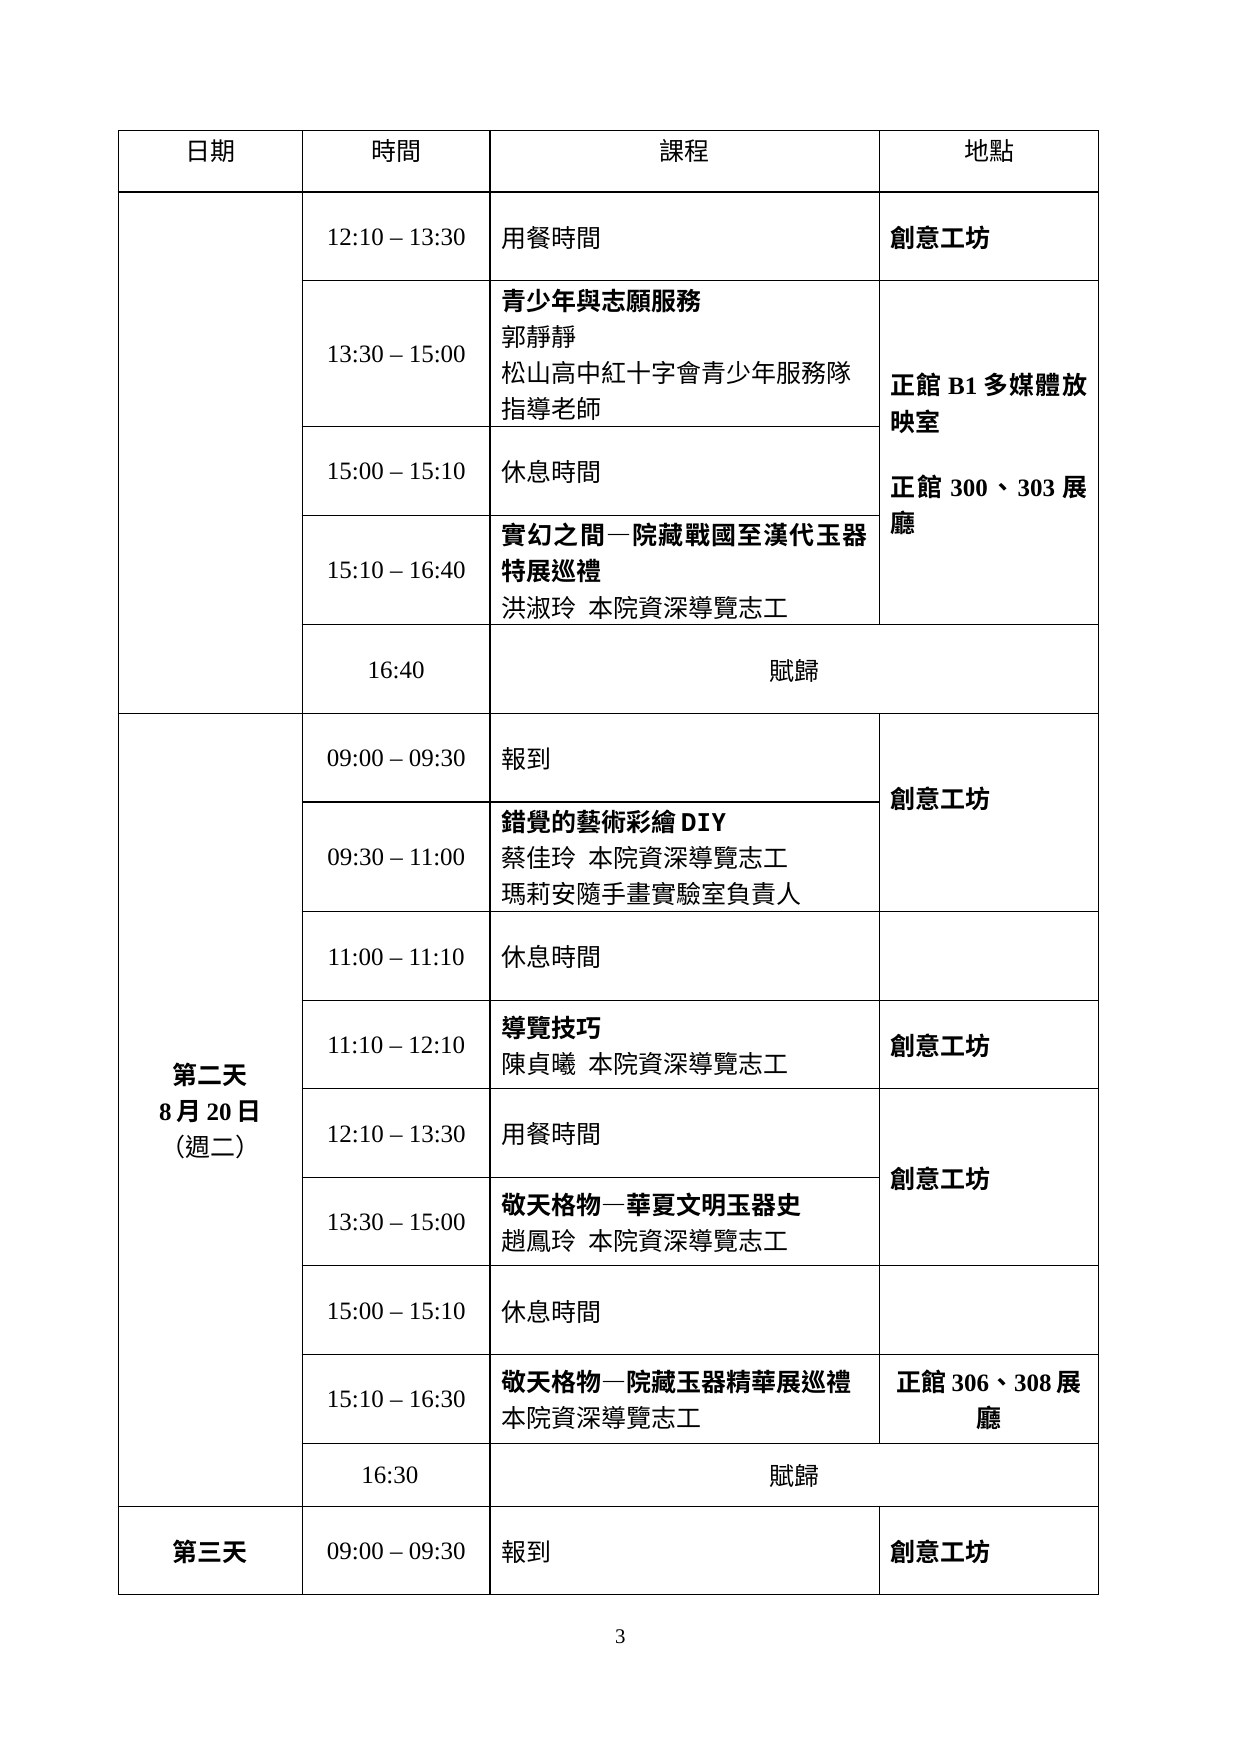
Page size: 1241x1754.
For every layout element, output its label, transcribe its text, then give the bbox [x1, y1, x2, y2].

table_cell 13:30 – 15:00 [303, 281, 489, 426]
table_cell 16:40 [303, 625, 489, 713]
table_cell 創意工坊 [880, 714, 1098, 911]
table_cell 15:10 – 16:40 [303, 516, 489, 624]
table_cell [880, 912, 1098, 1000]
table_cell 休息時間 [491, 427, 879, 514]
table_header 課程 [491, 131, 879, 191]
table_cell 12:10 – 13:30 [303, 1089, 489, 1177]
table_cell 用餐時間 [491, 1089, 879, 1177]
table_cell 11:00 – 11:10 [303, 912, 489, 1000]
table_header 時間 [303, 131, 489, 191]
table_cell 11:10 – 12:10 [303, 1001, 489, 1088]
table_cell 16:30 [303, 1444, 489, 1506]
table_cell 09:00 – 09:30 [303, 714, 489, 801]
table_cell 實幻之間—院藏戰國至漢代玉器特展巡禮 洪淑玲 本院資深導覽志工 [491, 516, 879, 624]
table_cell 15:00 – 15:10 [303, 427, 489, 514]
table_cell 賦歸 [491, 1444, 1098, 1506]
table_cell 錯覺的藝術彩繪DIY 蔡佳玲 本院資深導覽志工 瑪莉安隨手畫實驗室負責人 [491, 803, 879, 911]
table_cell 青少年與志願服務 郭靜靜 松山高中紅十字會青少年服務隊指導老師 [491, 281, 879, 426]
table_cell 創意工坊 [880, 1001, 1098, 1088]
table_cell 15:10 – 16:30 [303, 1355, 489, 1442]
table_cell 導覽技巧 陳貞曦 本院資深導覽志工 [491, 1001, 879, 1088]
table_cell 敬天格物—院藏玉器精華展巡禮 本院資深導覽志工 [491, 1355, 879, 1442]
table_cell 用餐時間 [491, 193, 879, 280]
table_cell 09:00 – 09:30 [303, 1507, 489, 1594]
table_cell 創意工坊 [880, 1507, 1098, 1594]
table_cell 正館B1多媒體放映室 正館300、303展廳 [880, 281, 1098, 624]
table_cell 12:10 – 13:30 [303, 193, 489, 280]
table_header 地點 [880, 131, 1098, 191]
table_cell 正館306、308展廳 [880, 1355, 1098, 1442]
table_header 日期 [119, 131, 302, 191]
table_cell 創意工坊 [880, 1089, 1098, 1265]
table_cell 第三天 [119, 1507, 302, 1594]
table_cell 創意工坊 [880, 193, 1098, 280]
table_cell 報到 [491, 714, 879, 801]
table_cell 13:30 – 15:00 [303, 1178, 489, 1265]
table_cell 賦歸 [491, 625, 1098, 713]
table_cell 休息時間 [491, 1266, 879, 1354]
table_cell [880, 1266, 1098, 1354]
table_cell 休息時間 [491, 912, 879, 1000]
table_cell 15:00 – 15:10 [303, 1266, 489, 1354]
table_cell [119, 193, 302, 713]
table_cell 09:30 – 11:00 [303, 803, 489, 911]
table_cell 第二天 8月20日 （週二） [119, 714, 302, 1506]
table_cell 報到 [491, 1507, 879, 1594]
table_cell 敬天格物—華夏文明玉器史 趙鳳玲 本院資深導覽志工 [491, 1178, 879, 1265]
